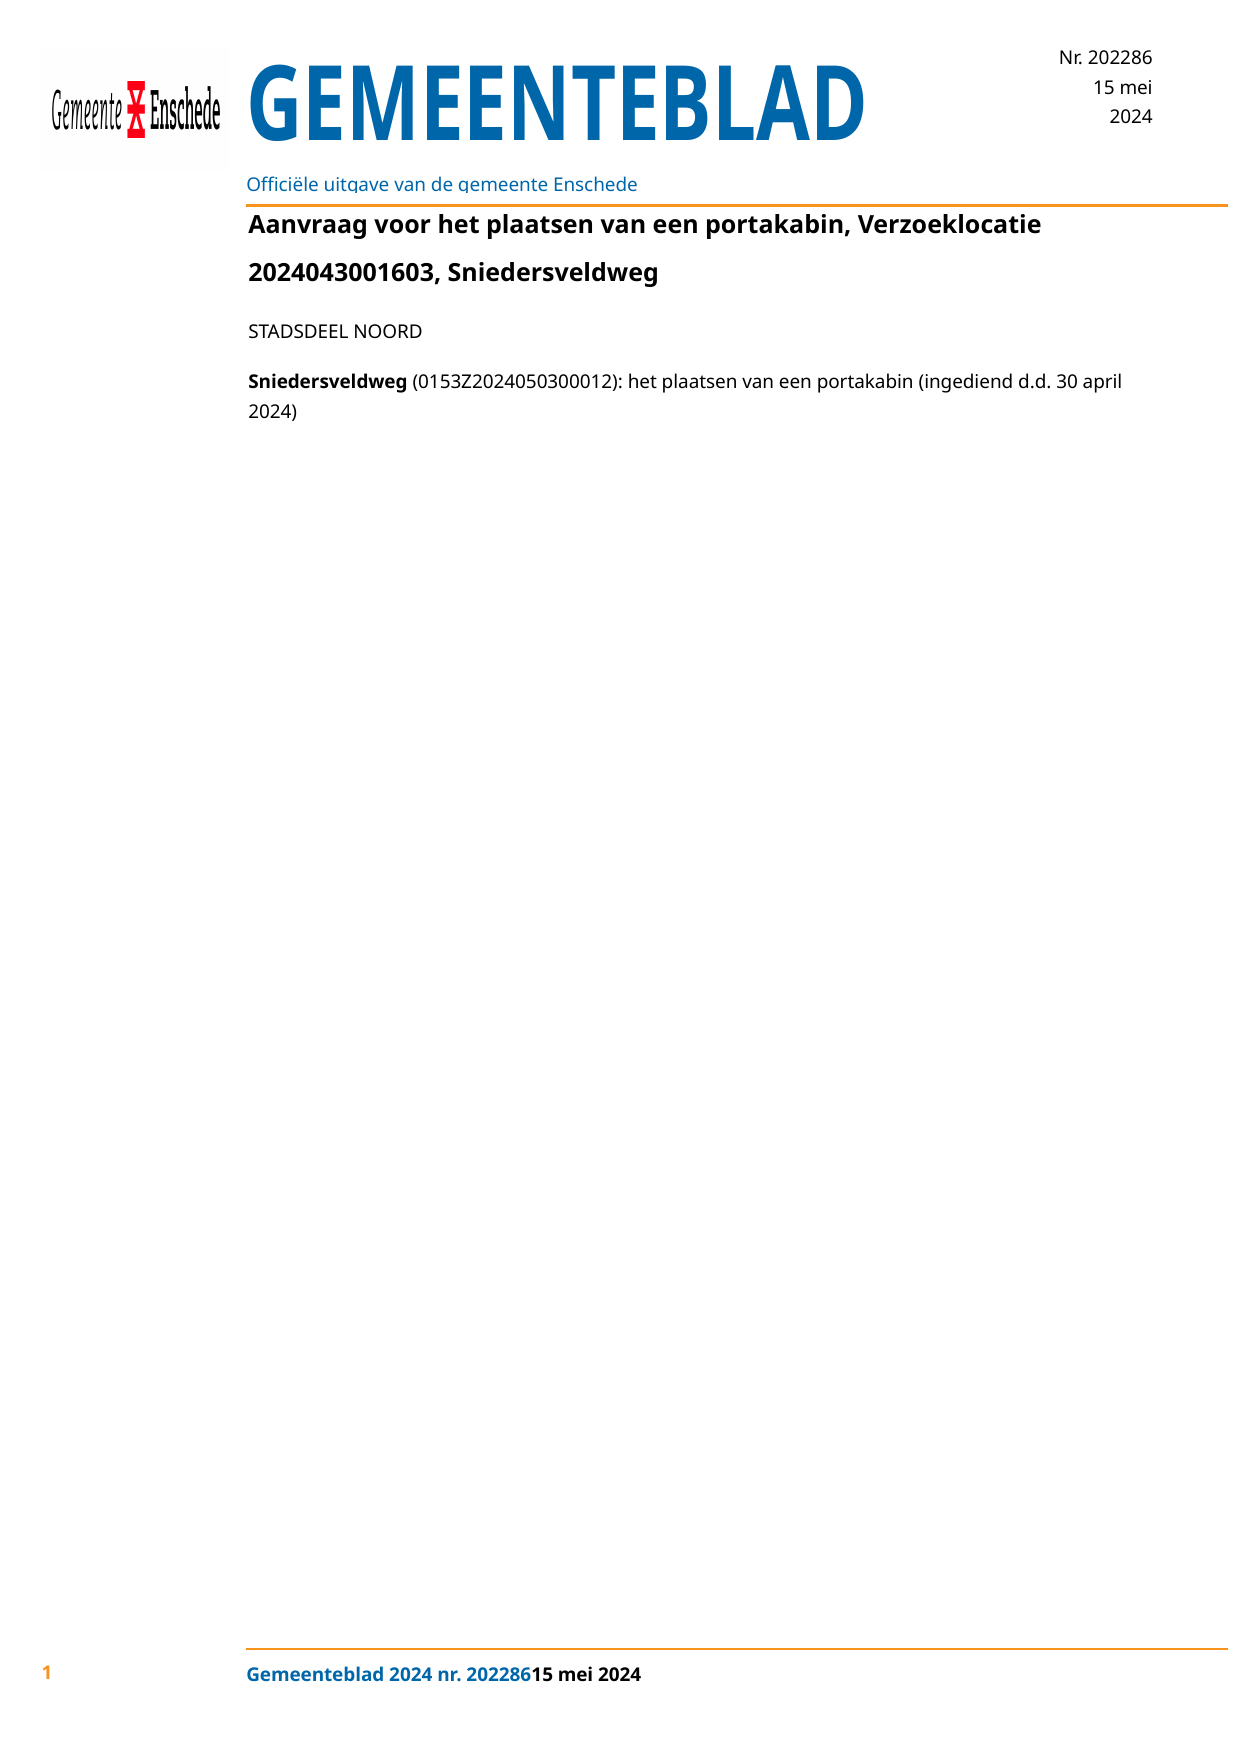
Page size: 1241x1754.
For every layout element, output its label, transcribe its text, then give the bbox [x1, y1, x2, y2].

text Sniedersveldweg (0153Z2024050300012): het plaatsen van een portakabin (ingediend d.d. 30 april 2024) [248, 368, 1152, 424]
text STADSDEEL NOORD [248, 318, 1152, 344]
text Aanvraag voor het plaatsen van een portakabin, Verzoeklocatie 2024043001603, Sniedersveldweg [248, 207, 1152, 288]
picture [41, 47, 231, 172]
